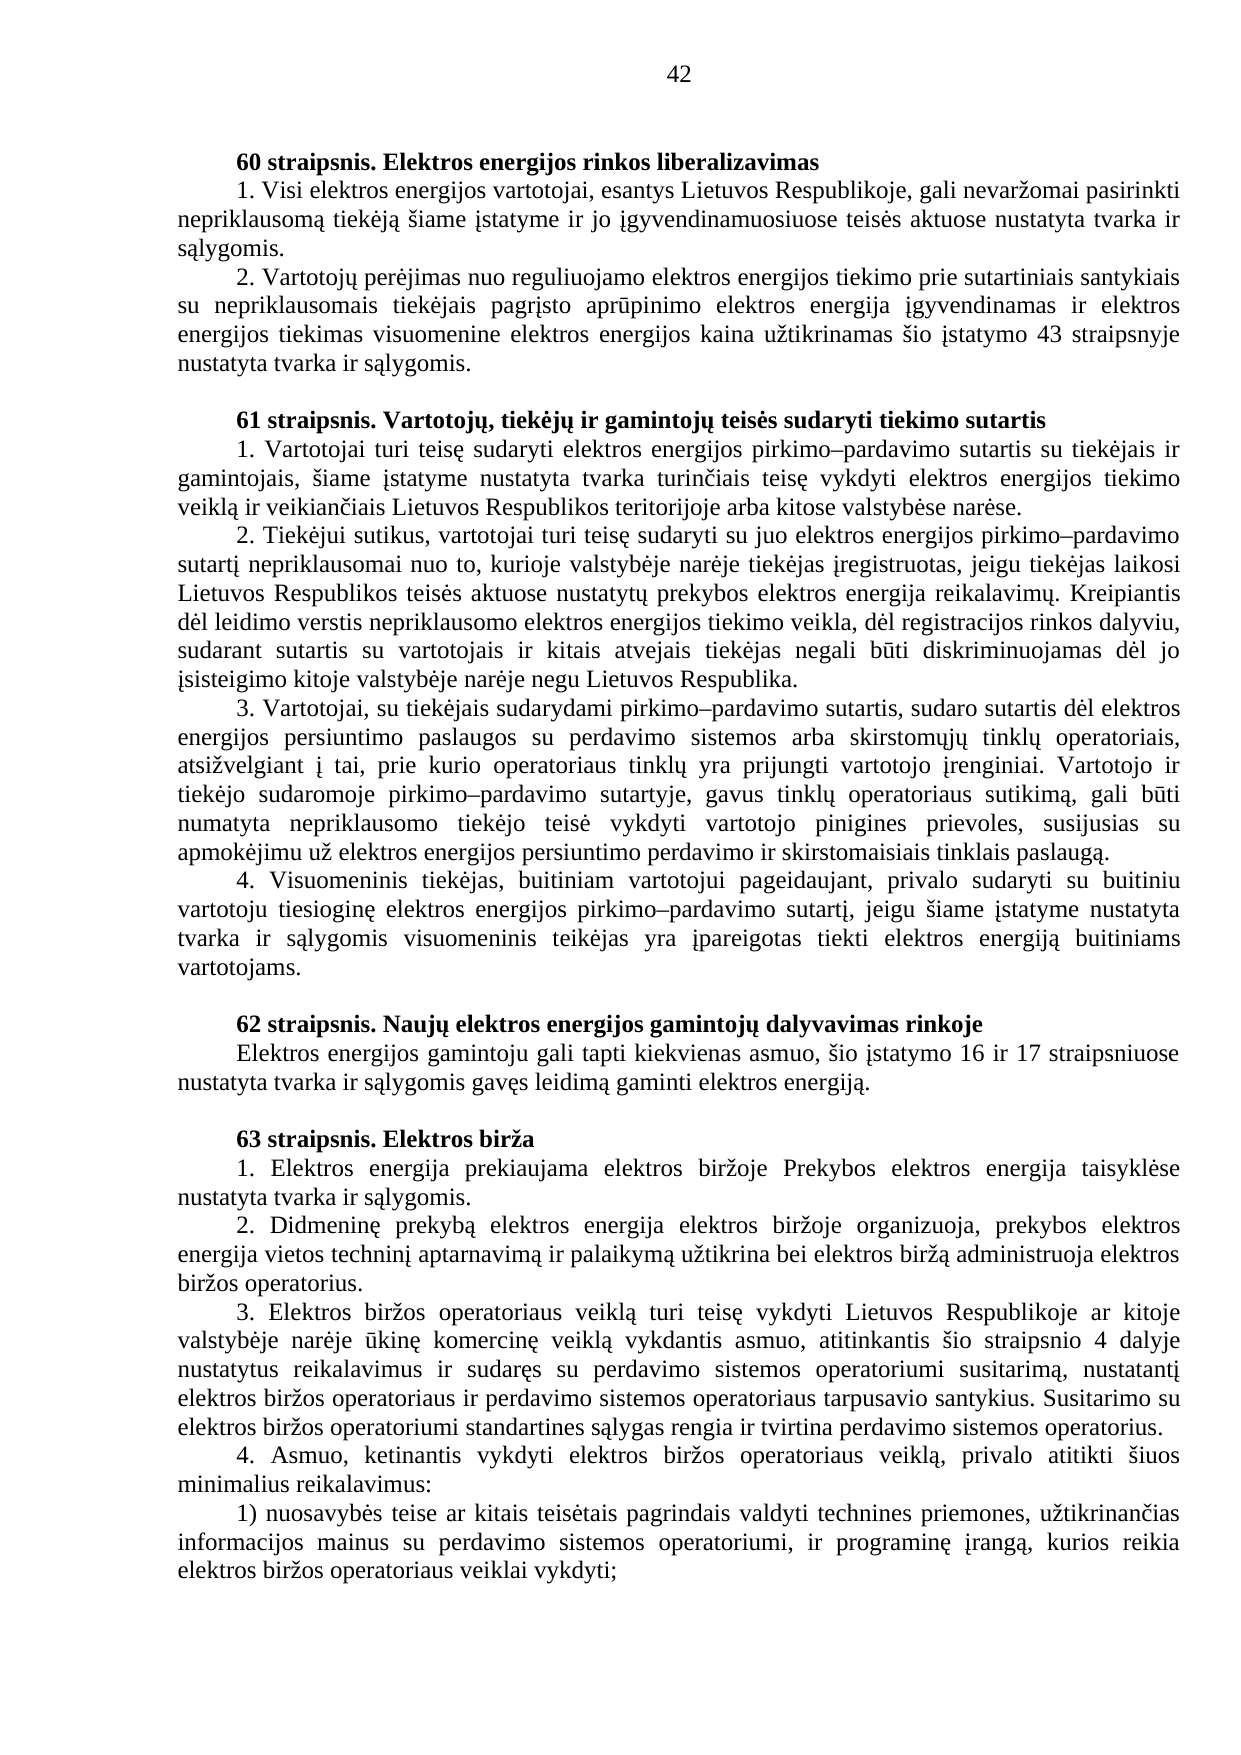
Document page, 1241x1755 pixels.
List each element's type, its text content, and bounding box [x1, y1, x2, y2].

text 63 straipsnis. Elektros birža [177, 1124, 1181, 1153]
text 60 straipsnis. Elektros energijos rinkos liberalizavimas [177, 147, 1181, 176]
text 4. Asmuo, ketinantis vykdyti elektros biržos operatoriaus veiklą, privalo atitikti šiuos minimalius reikalavimus: [177, 1441, 1181, 1498]
text 2. Vartotojų perėjimas nuo reguliuojamo elektros energijos tiekimo prie sutartiniais santykiais su nepriklausomais tiekėjais pagrįsto aprūpinimo elektros energija įgyvendinamas ir elektros energijos tiekimas visuomenine elektros energijos kaina užtikrinamas šio įstatymo 43 straipsnyje nustatyta tvarka ir sąlygomis. [177, 262, 1181, 377]
text 1. Elektros energija prekiaujama elektros biržoje Prekybos elektros energija taisyklėse nustatyta tvarka ir sąlygomis. [177, 1153, 1181, 1211]
text 61 straipsnis. Vartotojų, tiekėjų ir gamintojų teisės sudaryti tiekimo sutartis [177, 406, 1181, 434]
text 4. Visuomeninis tiekėjas, buitiniam vartotojui pageidaujant, privalo sudaryti su buitiniu vartotoju tiesioginę elektros energijos pirkimo–pardavimo sutartį, jeigu šiame įstatyme nustatyta tvarka ir sąlygomis visuomeninis teikėjas yra įpareigotas tiekti elektros energiją buitiniams vartotojams. [177, 866, 1181, 981]
text 2. Tiekėjui sutikus, vartotojai turi teisę sudaryti su juo elektros energijos pirkimo–pardavimo sutartį nepriklausomai nuo to, kurioje valstybėje narėje tiekėjas įregistruotas, jeigu tiekėjas laikosi Lietuvos Respublikos teisės aktuose nustatytų prekybos elektros energija reikalavimų. Kreipiantis dėl leidimo verstis nepriklausomo elektros energijos tiekimo veikla, dėl registracijos rinkos dalyviu, sudarant sutartis su vartotojais ir kitais atvejais tiekėjas negali būti diskriminuojamas dėl jo įsisteigimo kitoje valstybėje narėje negu Lietuvos Respublika. [177, 521, 1181, 693]
text 3. Vartotojai, su tiekėjais sudarydami pirkimo–pardavimo sutartis, sudaro sutartis dėl elektros energijos persiuntimo paslaugos su perdavimo sistemos arba skirstomųjų tinklų operatoriais, atsižvelgiant į tai, prie kurio operatoriaus tinklų yra prijungti vartotojo įrenginiai. Vartotojo ir tiekėjo sudaromoje pirkimo–pardavimo sutartyje, gavus tinklų operatoriaus sutikimą, gali būti numatyta nepriklausomo tiekėjo teisė vykdyti vartotojo pinigines prievoles, susijusias su apmokėjimu už elektros energijos persiuntimo perdavimo ir skirstomaisiais tinklais paslaugą. [177, 693, 1181, 866]
text Elektros energijos gamintoju gali tapti kiekvienas asmuo, šio įstatymo 16 ir 17 straipsniuose nustatyta tvarka ir sąlygomis gavęs leidimą gaminti elektros energiją. [177, 1038, 1181, 1096]
text 1) nuosavybės teise ar kitais teisėtais pagrindais valdyti technines priemones, užtikrinančias informacijos mainus su perdavimo sistemos operatoriumi, ir programinę įrangą, kurios reikia elektros biržos operatoriaus veiklai vykdyti; [177, 1498, 1181, 1584]
text 3. Elektros biržos operatoriaus veiklą turi teisę vykdyti Lietuvos Respublikoje ar kitoje valstybėje narėje ūkinę komercinę veiklą vykdantis asmuo, atitinkantis šio straipsnio 4 dalyje nustatytus reikalavimus ir sudaręs su perdavimo sistemos operatoriumi susitarimą, nustatantį elektros biržos operatoriaus ir perdavimo sistemos operatoriaus tarpusavio santykius. Susitarimo su elektros biržos operatoriumi standartines sąlygas rengia ir tvirtina perdavimo sistemos operatorius. [177, 1297, 1181, 1441]
text 1. Vartotojai turi teisę sudaryti elektros energijos pirkimo–pardavimo sutartis su tiekėjais ir gamintojais, šiame įstatyme nustatyta tvarka turinčiais teisę vykdyti elektros energijos tiekimo veiklą ir veikiančiais Lietuvos Respublikos teritorijoje arba kitose valstybėse narėse. [177, 434, 1181, 521]
text 62 straipsnis. Naujų elektros energijos gamintojų dalyvavimas rinkoje [177, 1009, 1181, 1038]
text 2. Didmeninę prekybą elektros energija elektros biržoje organizuoja, prekybos elektros energija vietos techninį aptarnavimą ir palaikymą užtikrina bei elektros biržą administruoja elektros biržos operatorius. [177, 1211, 1181, 1297]
text 1. Visi elektros energijos vartotojai, esantys Lietuvos Respublikoje, gali nevaržomai pasirinkti nepriklausomą tiekėją šiame įstatyme ir jo įgyvendinamuosiuose teisės aktuose nustatyta tvarka ir sąlygomis. [177, 176, 1181, 262]
